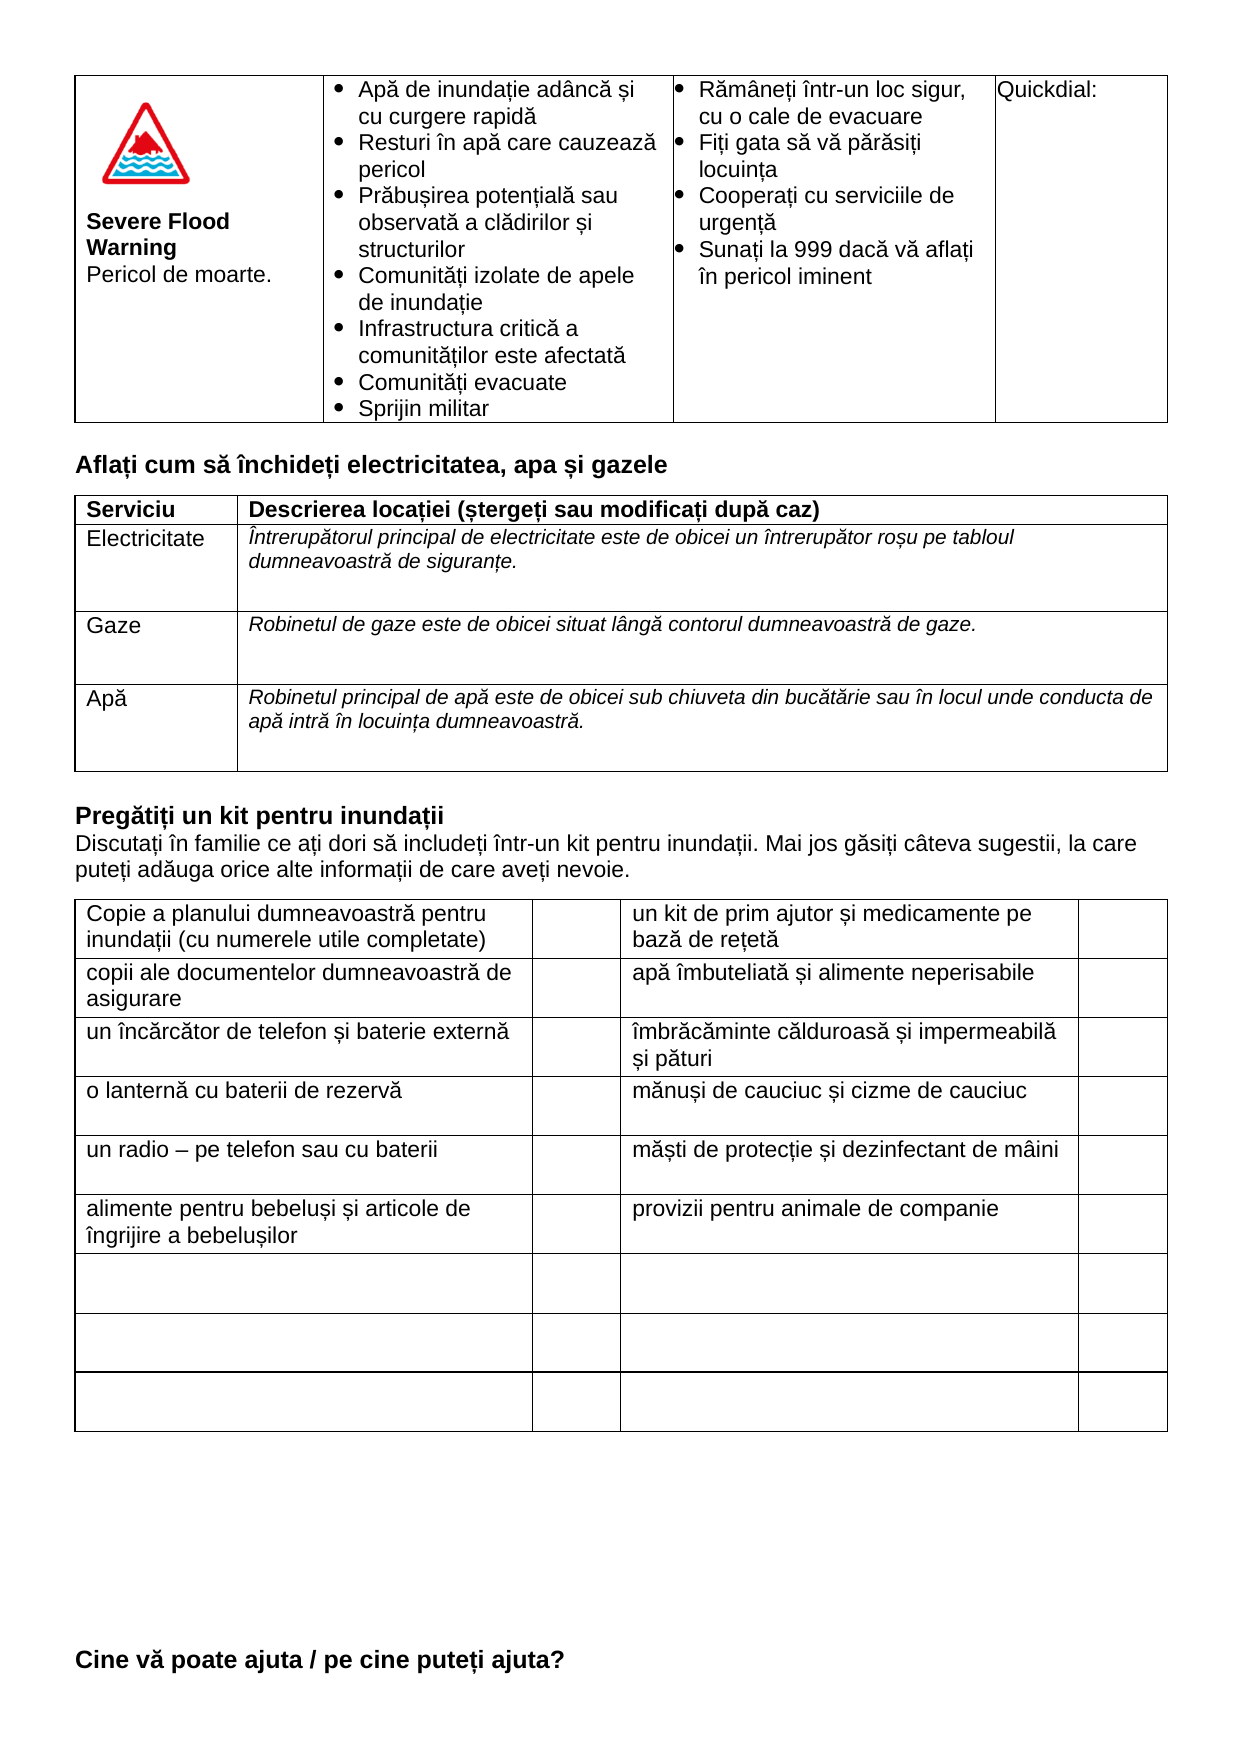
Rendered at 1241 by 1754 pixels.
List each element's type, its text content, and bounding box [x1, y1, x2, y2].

table_header [533, 900, 620, 958]
table_cell [533, 959, 620, 1017]
table_cell [1079, 1195, 1167, 1253]
table_cell Robinetul de gaze este de obicei situat lângă contorul dumneavoastră de gaze. [238, 612, 1167, 683]
table_cell Întrerupătorul principal de electricitate este de obicei un întrerupător roșu pe tabloul dumneavoastră de siguranțe. [238, 525, 1167, 611]
table_cell provizii pentru animale de companie [621, 1195, 1078, 1253]
table_cell [1079, 1018, 1167, 1076]
table_cell copii ale documentelor dumneavoastră de asigurare [76, 959, 532, 1017]
table_header [1079, 900, 1167, 958]
text Pregătiți un kit pentru inundații Discutați în familie ce ați dori să includeți într-un kit pentru inundații. Mai jos găsiți câteva sugestii, la care puteți adăuga orice alte informații de care aveți nevoie. [75, 772, 1181, 882]
table_cell alimente pentru bebeluși și articole de îngrijire a bebelușilor [76, 1195, 532, 1253]
table_cell [1079, 1077, 1167, 1135]
table_cell [533, 1254, 620, 1312]
table_cell [1079, 1314, 1167, 1371]
table_cell Apă de inundație adâncă și cu curgere rapidă Resturi în apă care cauzează pericol Prăbușirea potențială sau observată a clădirilor și structurilor Comunități izolate de apele de inundație Infrastructura critică a comunităților este afectată Comunități evacuate Sprijin militar [324, 76, 673, 422]
table_cell [621, 1373, 1078, 1431]
table_cell Rămâneți într-un loc sigur, cu o cale de evacuare Fiți gata să vă părăsiți locuința Cooperați cu serviciile de urgență Sunați la 999 dacă vă aflați în pericol iminent [674, 76, 995, 422]
table_cell Electricitate [76, 525, 237, 611]
text Aflați cum să închideți electricitatea, apa și gazele [75, 450, 1181, 478]
table_cell mănuși de cauciuc și cizme de cauciuc [621, 1077, 1078, 1135]
table_cell [1079, 1373, 1167, 1431]
table_cell [533, 1314, 620, 1371]
table_cell un radio – pe telefon sau cu baterii [76, 1136, 532, 1194]
table_cell [621, 1254, 1078, 1312]
table_cell Quickdial: [996, 76, 1167, 422]
table_cell Robinetul principal de apă este de obicei sub chiuveta din bucătărie sau în locul unde conducta de apă intră în locuința dumneavoastră. [238, 685, 1167, 771]
table_cell [533, 1018, 620, 1076]
table_header Descrierea locației (ștergeți sau modificați după caz) [238, 496, 1167, 524]
table_cell măști de protecție și dezinfectant de mâini [621, 1136, 1078, 1194]
table_cell [533, 1136, 620, 1194]
text Cine vă poate ajuta / pe cine puteți ajuta? [75, 1645, 1181, 1673]
table_header Serviciu [76, 496, 237, 524]
table_cell [533, 1195, 620, 1253]
table_cell o lanternă cu baterii de rezervă [76, 1077, 532, 1135]
table_cell [76, 1314, 532, 1371]
table_header Copie a planului dumneavoastră pentru inundații (cu numerele utile completate) [76, 900, 532, 958]
table_cell Severe Flood Warning Pericol de moarte. [76, 76, 323, 422]
table_cell apă îmbuteliată și alimente neperisabile [621, 959, 1078, 1017]
table_cell [533, 1373, 620, 1431]
table_cell [533, 1077, 620, 1135]
table_cell Apă [76, 685, 237, 771]
table_cell [76, 1373, 532, 1431]
table_cell Gaze [76, 612, 237, 683]
table_cell îmbrăcăminte călduroasă și impermeabilă și pături [621, 1018, 1078, 1076]
table_cell [1079, 959, 1167, 1017]
table_header un kit de prim ajutor și medicamente pe bază de rețetă [621, 900, 1078, 958]
table_cell un încărcător de telefon și baterie externă [76, 1018, 532, 1076]
table_cell [621, 1314, 1078, 1371]
table_cell [1079, 1136, 1167, 1194]
table_cell [1079, 1254, 1167, 1312]
table_cell [76, 1254, 532, 1312]
